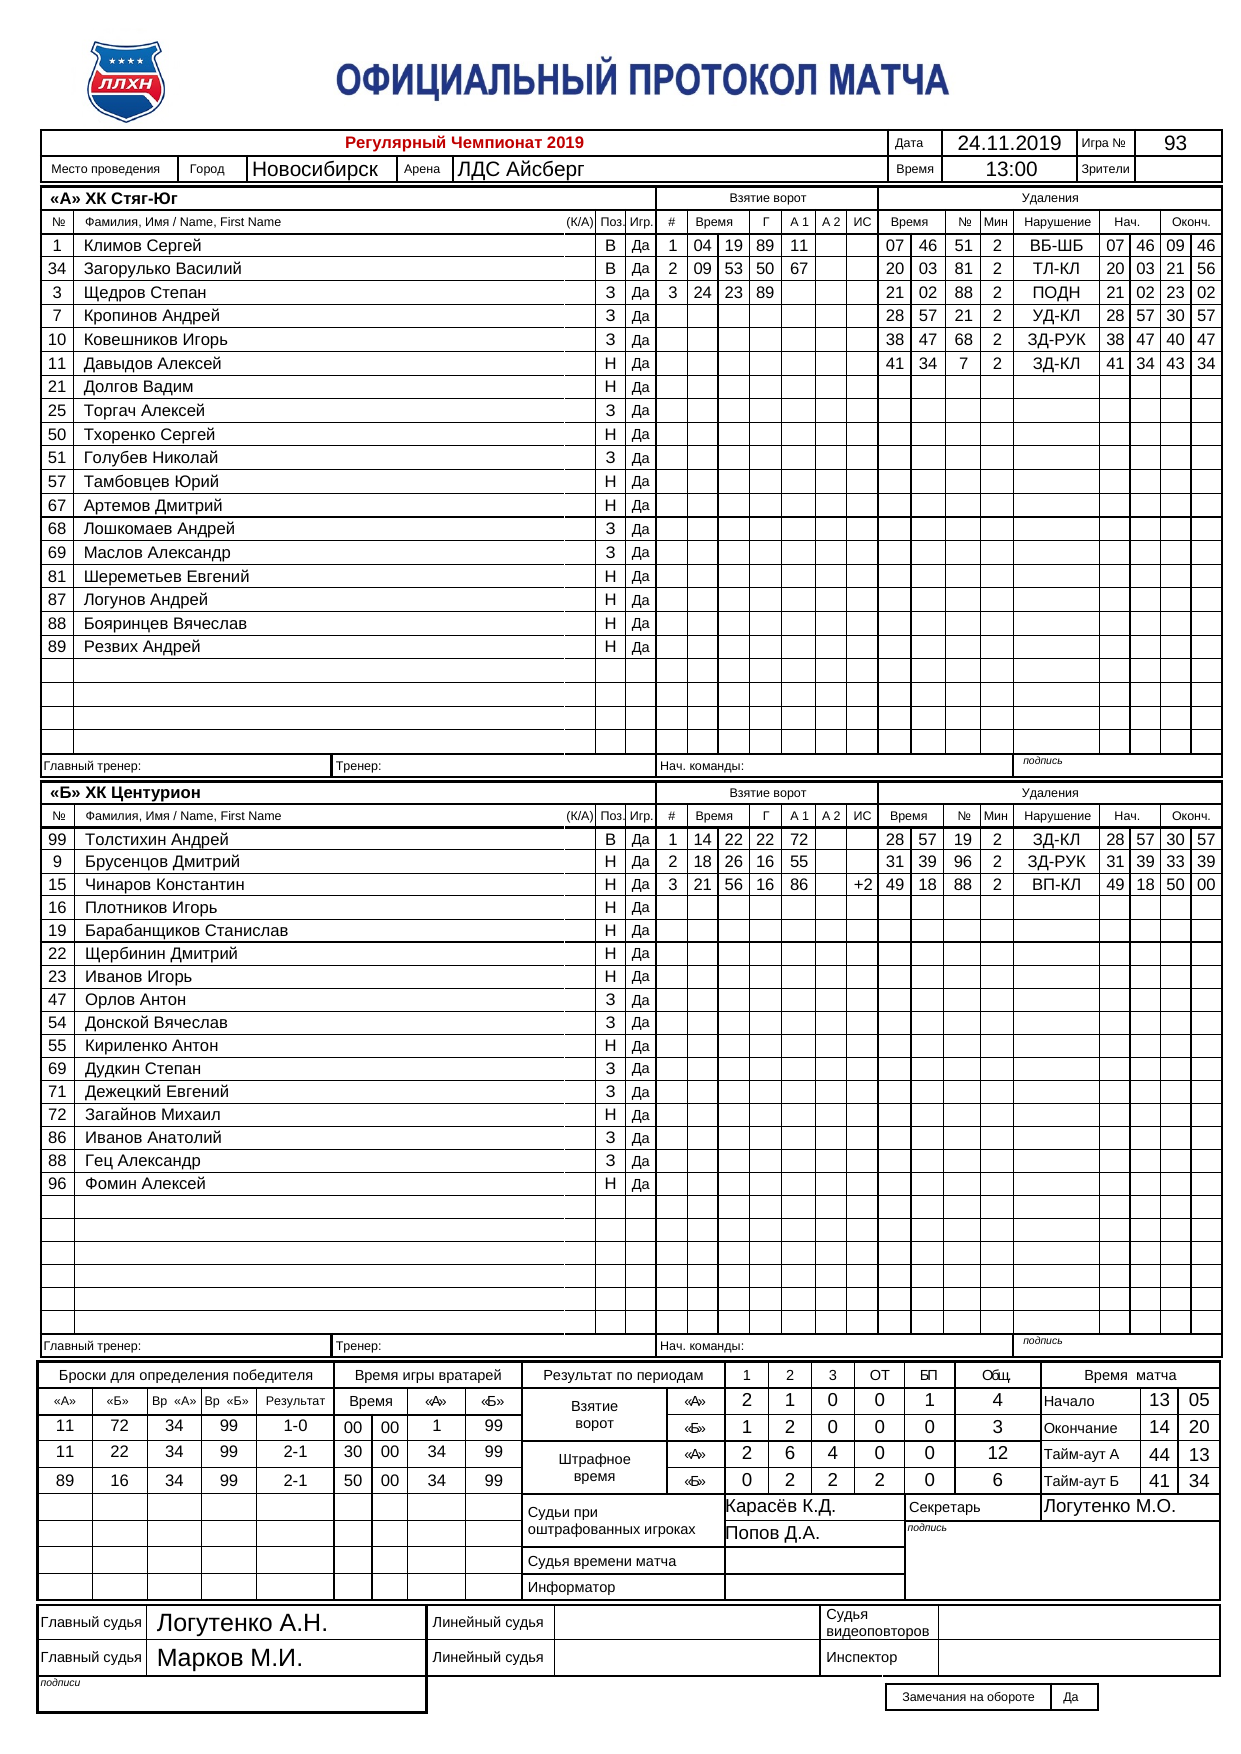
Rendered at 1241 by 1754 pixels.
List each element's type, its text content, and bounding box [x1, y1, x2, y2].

table_cell 28 [879, 829, 910, 849]
table_cell [847, 541, 877, 564]
table_cell [816, 470, 846, 493]
table_cell [1099, 1682, 1220, 1711]
table_cell [816, 612, 846, 634]
table_cell З [596, 518, 625, 540]
table_cell [981, 896, 1013, 918]
table_cell 38 [1100, 328, 1129, 351]
table_cell [750, 896, 781, 918]
table_cell [75, 1242, 564, 1264]
table_cell [1192, 1196, 1221, 1218]
table_cell [688, 1012, 717, 1033]
table_cell [657, 305, 687, 327]
table_cell [750, 1265, 781, 1287]
table_cell [847, 257, 877, 280]
table_cell [657, 1242, 687, 1264]
table_cell 69 [42, 1058, 74, 1079]
table_cell [782, 659, 815, 682]
table_cell [565, 636, 595, 658]
table_cell [719, 1265, 749, 1287]
table_cell [657, 1196, 687, 1218]
table_cell 14 [688, 829, 717, 849]
table_cell 2 [981, 850, 1013, 872]
table_cell Да [626, 1058, 655, 1079]
table_cell [688, 328, 717, 351]
table_cell [565, 896, 595, 918]
table_cell Н [596, 1104, 625, 1126]
table_cell [981, 1242, 1013, 1264]
table_cell [1100, 1219, 1129, 1241]
table_cell [657, 683, 687, 706]
table_cell [782, 1150, 815, 1172]
table_cell Да [626, 1035, 655, 1057]
table_cell [688, 659, 717, 682]
table_cell [946, 399, 980, 422]
table_cell [1161, 636, 1190, 658]
table_cell [565, 943, 595, 964]
table_cell [657, 518, 687, 540]
table_cell [657, 707, 687, 729]
table_cell [1161, 989, 1190, 1011]
table_cell [981, 446, 1013, 469]
table_cell [1161, 707, 1190, 729]
table_cell Брусенцов Дмитрий [75, 850, 564, 872]
table_cell [879, 612, 910, 634]
table_cell [657, 1311, 687, 1333]
table_cell [847, 328, 877, 351]
table_cell [596, 1311, 625, 1333]
table_cell [1161, 494, 1190, 516]
table_cell [1014, 966, 1099, 987]
table_cell [847, 281, 877, 303]
table_cell 50 [335, 1468, 371, 1493]
table_cell [719, 920, 749, 941]
table_cell [657, 1081, 687, 1103]
table_cell 18 [912, 874, 943, 895]
table_cell [657, 541, 687, 564]
table_cell [912, 1150, 943, 1172]
table_cell Н [596, 850, 625, 872]
table_cell Да [626, 399, 655, 422]
table_cell Да [626, 328, 655, 351]
table_cell [1100, 896, 1129, 918]
table_cell ВБ-ШБ [1014, 235, 1099, 256]
table_cell Да [626, 423, 655, 445]
table_cell [782, 494, 815, 516]
table_cell [408, 1494, 465, 1520]
table_cell [1100, 446, 1129, 469]
table_cell [657, 1058, 687, 1079]
table_header Удаления [879, 783, 1221, 803]
table_cell [946, 446, 980, 469]
table_cell Место проведения [42, 157, 177, 181]
table_cell В [596, 829, 625, 849]
table_cell [565, 612, 595, 634]
table_cell [1100, 1265, 1129, 1287]
table_cell Н [596, 423, 625, 445]
table_cell [1100, 541, 1129, 564]
table_cell [782, 612, 815, 634]
table_cell [719, 352, 749, 374]
table_cell [688, 707, 717, 729]
table_cell 20 [879, 257, 910, 280]
table_cell 19 [719, 235, 749, 256]
table_cell [1014, 1288, 1099, 1310]
table_cell [688, 494, 717, 516]
table_cell 55 [782, 850, 815, 872]
table_cell [847, 850, 877, 872]
table_cell 07 [1100, 235, 1129, 256]
table_cell [596, 1196, 625, 1218]
table_cell [202, 1547, 256, 1573]
table_cell 56 [1192, 257, 1221, 280]
table_cell [1131, 730, 1160, 753]
table_cell [981, 565, 1013, 587]
table_cell Да [626, 636, 655, 658]
table_cell [657, 565, 687, 587]
table_cell [335, 1574, 371, 1599]
table_cell Нарушение [1014, 805, 1099, 826]
table_cell Н [596, 612, 625, 634]
table_cell [1131, 518, 1160, 540]
table_cell 02 [912, 281, 945, 303]
table_cell З [596, 328, 625, 351]
table_cell Да [626, 1150, 655, 1172]
table_cell [1161, 399, 1190, 422]
table_cell [42, 1288, 74, 1310]
table_cell [1131, 943, 1160, 964]
table_cell [981, 1196, 1013, 1218]
table_cell [657, 1150, 687, 1172]
table_cell [565, 659, 595, 682]
table_cell [719, 1058, 749, 1079]
table_cell 72 [93, 1416, 147, 1440]
table_cell № [946, 211, 980, 233]
table_cell [39, 1521, 92, 1546]
table_cell [750, 730, 781, 753]
table_cell [1100, 1081, 1129, 1103]
table_cell 04 [688, 235, 717, 256]
table_cell [782, 399, 815, 422]
table_cell [1014, 1265, 1099, 1287]
table_cell [912, 1288, 943, 1310]
table_cell [565, 1081, 595, 1103]
table_cell Кропинов Андрей [74, 305, 564, 327]
table_cell [912, 494, 945, 516]
table_cell [719, 446, 749, 469]
table_cell [726, 1575, 904, 1599]
table_cell [1100, 636, 1129, 658]
table_cell 0 [905, 1468, 954, 1493]
table_cell [1131, 541, 1160, 564]
table_cell [719, 328, 749, 351]
table_cell [719, 943, 749, 964]
table_cell Климов Сергей [74, 235, 564, 256]
table_cell [1192, 896, 1221, 918]
table_cell [688, 1288, 717, 1310]
table_cell [944, 989, 980, 1011]
table_cell [428, 1677, 882, 1711]
table_header Взятие ворот [657, 783, 877, 803]
table_cell Да [626, 1104, 655, 1126]
table_cell [879, 1035, 910, 1057]
table_cell [1192, 1104, 1221, 1126]
table_cell 2 [981, 305, 1013, 327]
table_cell 21 [1100, 281, 1129, 303]
table_header Взятие ворот [657, 188, 877, 209]
table_cell ЗД-РУК [1014, 850, 1099, 872]
table_cell Толстихин Андрей [75, 829, 564, 849]
table_cell Да [626, 470, 655, 493]
table_cell [1100, 1196, 1129, 1218]
table_cell Поз. [596, 211, 625, 233]
table_cell Оконч. [1161, 211, 1221, 233]
table_cell [946, 683, 980, 706]
table_cell [1192, 518, 1221, 540]
table_cell [1161, 1265, 1190, 1287]
table_cell 28 [1100, 305, 1129, 327]
table_cell № [944, 805, 980, 826]
table_cell [657, 1219, 687, 1241]
table_cell 72 [42, 1104, 74, 1126]
table_cell Да [626, 850, 655, 872]
table_cell [879, 588, 910, 611]
table_cell 4 [812, 1442, 854, 1467]
table_cell [1161, 1173, 1190, 1195]
table_cell 89 [42, 636, 73, 658]
table_cell Н [596, 874, 625, 895]
table_cell [981, 1012, 1013, 1033]
table_cell [596, 1288, 625, 1310]
table_cell [148, 1494, 201, 1520]
table_cell [946, 707, 980, 729]
table_cell [750, 683, 781, 706]
table_cell 54 [42, 1012, 74, 1033]
table_cell [719, 541, 749, 564]
table_cell [883, 1677, 1220, 1681]
table_cell [1100, 1288, 1129, 1310]
table_cell [657, 352, 687, 374]
table_cell 39 [1131, 850, 1160, 872]
table_cell [1100, 1035, 1129, 1057]
table_cell (К/А) [565, 805, 595, 826]
table_cell 21 [946, 305, 980, 327]
table_cell 1 [42, 235, 73, 256]
table_cell [981, 588, 1013, 611]
table_cell [879, 470, 910, 493]
table_cell 1 [657, 829, 687, 849]
table_cell 1-0 [257, 1416, 333, 1440]
table_cell 19 [42, 920, 74, 941]
table_cell [1131, 1288, 1160, 1310]
table_cell [1161, 659, 1190, 682]
table_cell [1192, 588, 1221, 611]
table_cell [816, 281, 846, 303]
table_cell [946, 636, 980, 658]
table_cell 41 [1141, 1468, 1177, 1493]
table_cell [782, 423, 815, 445]
table_cell [912, 1104, 943, 1126]
table_cell [1014, 1035, 1099, 1057]
table_cell [688, 541, 717, 564]
table_cell Бояринцев Вячеслав [74, 612, 564, 634]
table_cell [847, 1150, 877, 1172]
table_cell [944, 1081, 980, 1103]
table_cell [1192, 966, 1221, 987]
table_cell [1192, 730, 1221, 753]
table_cell [879, 423, 910, 445]
table_cell Н [596, 1173, 625, 1195]
table_cell [750, 1311, 781, 1333]
table_cell [782, 446, 815, 469]
table_cell Время [688, 211, 749, 233]
table_cell [816, 829, 846, 849]
table_cell [93, 1521, 147, 1546]
table_cell А 1 [782, 211, 815, 233]
table_cell [912, 612, 945, 634]
table_cell [42, 707, 73, 729]
table_cell [555, 1606, 819, 1639]
table_cell [657, 730, 687, 753]
table_cell [1161, 1127, 1190, 1149]
table_cell [148, 1547, 201, 1573]
table_cell 4 [956, 1389, 1040, 1413]
table_cell [1131, 446, 1160, 469]
table_cell [981, 920, 1013, 941]
table_cell Главный тренер: [42, 1335, 330, 1356]
table_cell [816, 683, 846, 706]
table_cell [816, 966, 846, 987]
table_cell [688, 1242, 717, 1264]
table_cell [626, 1196, 655, 1218]
table_cell [782, 636, 815, 658]
table_cell [565, 446, 595, 469]
table_cell [688, 305, 717, 327]
table_cell 2 [769, 1415, 811, 1440]
table_cell [816, 1288, 846, 1310]
table_cell Шереметьев Евгений [74, 565, 564, 587]
table_cell ЗД-РУК [1014, 328, 1099, 351]
table_cell [981, 470, 1013, 493]
table_cell [657, 328, 687, 351]
table_cell [816, 446, 846, 469]
table_cell [719, 470, 749, 493]
table_cell [912, 966, 943, 987]
table_cell [944, 1150, 980, 1172]
table_cell Дежецкий Евгений [75, 1081, 564, 1103]
table_cell [782, 1173, 815, 1195]
table_cell 41 [879, 352, 910, 374]
table_cell [750, 1081, 781, 1103]
table_cell [782, 1081, 815, 1103]
table_cell [565, 1104, 595, 1126]
table_cell [816, 659, 846, 682]
table_cell [1192, 1012, 1221, 1033]
table_cell [816, 636, 846, 658]
table_cell [750, 328, 781, 351]
table_cell [719, 1311, 749, 1333]
table_cell 7 [42, 305, 73, 327]
table_cell [719, 1288, 749, 1310]
table_cell [408, 1574, 465, 1599]
table_cell № [42, 805, 74, 826]
table_cell [847, 470, 877, 493]
table_cell Н [596, 966, 625, 987]
table_cell Карасёв К.Д. [726, 1495, 904, 1520]
table_cell «Б» [93, 1389, 147, 1413]
table_cell «Б» [668, 1415, 724, 1440]
table_cell [750, 966, 781, 987]
table_cell [981, 1150, 1013, 1172]
table_cell [565, 423, 595, 445]
table_cell [1014, 943, 1099, 964]
table_cell Да [626, 588, 655, 611]
table_cell Иванов Игорь [75, 966, 564, 987]
table_cell Время [879, 211, 945, 233]
table_cell [816, 1127, 846, 1149]
table_cell [688, 565, 717, 587]
table_cell [1192, 1058, 1221, 1079]
table_cell [688, 1265, 717, 1287]
table_cell Нарушение [1014, 211, 1099, 233]
table_cell [1014, 1058, 1099, 1079]
table_cell 2 [981, 829, 1013, 849]
table_cell [847, 1219, 877, 1241]
table_cell [1014, 1104, 1099, 1126]
table_cell [1131, 989, 1160, 1011]
table_cell Фомин Алексей [75, 1173, 564, 1195]
table_cell [74, 683, 564, 706]
table_cell [816, 235, 846, 256]
table_cell [148, 1521, 201, 1546]
table_cell 43 [1161, 352, 1190, 374]
table_cell [879, 565, 910, 587]
table_cell [879, 1104, 910, 1126]
table_cell [1192, 376, 1221, 398]
table_cell [1192, 1035, 1221, 1057]
table_header 3 [812, 1363, 854, 1387]
table_cell 20 [1100, 257, 1129, 280]
table_cell 6 [769, 1442, 811, 1467]
table_cell Попов Д.А. [726, 1521, 904, 1546]
table_cell [782, 943, 815, 964]
table_cell Тамбовцев Юрий [74, 470, 564, 493]
table_cell [42, 1265, 74, 1287]
table_cell [1014, 1012, 1099, 1033]
table_cell [1131, 1196, 1160, 1218]
table_cell [912, 1081, 943, 1103]
table_cell [847, 730, 877, 753]
table_cell [42, 659, 73, 682]
table_cell 33 [1161, 850, 1190, 872]
table_cell 2-1 [257, 1441, 333, 1467]
table_cell [1014, 399, 1099, 422]
table_cell Главный судья [39, 1606, 146, 1639]
table_cell [946, 423, 980, 445]
table_cell [373, 1547, 407, 1573]
table_cell [912, 920, 943, 941]
table_cell 56 [719, 874, 749, 895]
table_cell [816, 730, 846, 753]
table_cell Орлов Антон [75, 989, 564, 1011]
table_cell 22 [93, 1441, 147, 1467]
table_cell [596, 1219, 625, 1241]
table_cell [750, 1012, 781, 1033]
table_cell Судьи при оштрафованных игроках [523, 1495, 724, 1546]
table_cell 53 [719, 257, 749, 280]
table_cell [74, 659, 564, 682]
table_cell [565, 1173, 595, 1195]
table_cell [750, 1150, 781, 1172]
table_cell Игр. [626, 805, 655, 826]
table_cell [1161, 896, 1190, 918]
table_cell [1161, 518, 1190, 540]
table_cell [981, 376, 1013, 398]
table_cell [912, 1035, 943, 1057]
table_cell [1192, 1265, 1221, 1287]
table_cell [879, 494, 910, 516]
table_cell 99 [466, 1441, 521, 1467]
table_cell 31 [879, 850, 910, 872]
table_cell [688, 1150, 717, 1172]
table_cell 2 [855, 1468, 904, 1493]
table_cell [657, 943, 687, 964]
table_cell 0 [855, 1415, 904, 1440]
table_cell 99 [202, 1416, 256, 1440]
table_cell З [596, 399, 625, 422]
table_cell 3 [42, 281, 73, 303]
table_cell 57 [1192, 829, 1221, 849]
table_cell [981, 707, 1013, 729]
table_cell Н [596, 920, 625, 941]
table_cell [1014, 1219, 1099, 1241]
table_cell [1131, 588, 1160, 611]
table_cell [657, 989, 687, 1011]
table_cell 99 [42, 829, 74, 849]
table_cell [981, 518, 1013, 540]
table_header Да [1052, 1685, 1097, 1709]
table_cell [782, 966, 815, 987]
table_cell [1100, 1012, 1129, 1033]
table_cell [719, 518, 749, 540]
table_cell Да [626, 235, 655, 256]
table_cell [1014, 612, 1099, 634]
table_cell [750, 446, 781, 469]
table_cell 34 [42, 257, 73, 280]
table_cell 1 [905, 1389, 954, 1413]
table_cell 30 [1161, 305, 1190, 327]
table_cell 00 [373, 1468, 407, 1493]
table_cell 57 [1131, 829, 1160, 849]
table_cell Дудкин Степан [75, 1058, 564, 1079]
table_cell [1192, 636, 1221, 658]
table_cell [750, 920, 781, 941]
table_cell «Б» [668, 1468, 724, 1493]
table_cell [1014, 1242, 1099, 1264]
table_cell [981, 659, 1013, 682]
table_cell [879, 659, 910, 682]
table_cell [1100, 1058, 1129, 1079]
table_cell [565, 257, 595, 280]
table_cell [1161, 683, 1190, 706]
table_cell [719, 1196, 749, 1218]
table_cell 9 [42, 850, 74, 872]
table_cell [719, 1012, 749, 1033]
table_cell [1131, 565, 1160, 587]
table_cell 46 [1192, 235, 1221, 256]
table_cell [946, 588, 980, 611]
table_cell [1014, 1081, 1099, 1103]
table_cell [719, 1081, 749, 1103]
table_cell [816, 896, 846, 918]
table_cell [847, 659, 877, 682]
table_cell [981, 943, 1013, 964]
table_cell 3 [657, 281, 687, 303]
table_cell [879, 920, 910, 941]
table_cell Плотников Игорь [75, 896, 564, 918]
table_cell [688, 943, 717, 964]
table_cell [1131, 683, 1160, 706]
table_cell [879, 943, 910, 964]
table_cell [1192, 423, 1221, 445]
table_cell [75, 1288, 564, 1310]
table_cell Секретарь [906, 1495, 1040, 1520]
table_cell [847, 1196, 877, 1218]
table_cell [816, 1173, 846, 1195]
table_cell 0 [855, 1389, 904, 1413]
table_cell [1100, 1311, 1129, 1333]
table_cell [1131, 1219, 1160, 1241]
table_header Игра № [1078, 131, 1134, 155]
table_cell [816, 1104, 846, 1126]
table_cell 0 [905, 1415, 954, 1440]
table_cell [1014, 588, 1099, 611]
table_cell [782, 1127, 815, 1149]
table_cell [688, 399, 717, 422]
table_cell [1161, 423, 1190, 445]
table_cell [816, 305, 846, 327]
table_cell [912, 376, 945, 398]
table_cell Да [626, 612, 655, 634]
table_cell 07 [879, 235, 910, 256]
table_cell З [596, 305, 625, 327]
table_cell [981, 989, 1013, 1011]
table_cell [688, 1127, 717, 1149]
table_cell Голубев Николай [74, 446, 564, 469]
table_cell 3 [657, 874, 687, 895]
table_cell 99 [466, 1416, 521, 1440]
table_cell 87 [42, 588, 73, 611]
table_cell 50 [42, 423, 73, 445]
table_cell Фамилия, Имя / Name, First Name [74, 211, 565, 233]
table_cell [981, 636, 1013, 658]
table_cell [1100, 565, 1129, 587]
table_cell [879, 541, 910, 564]
table_header Броски для определения победителя [39, 1363, 333, 1387]
table_cell [750, 943, 781, 964]
table_cell [816, 399, 846, 422]
table_cell [42, 1242, 74, 1264]
table_cell [912, 1196, 943, 1218]
table_cell [981, 423, 1013, 445]
table_cell [750, 1288, 781, 1310]
table_cell [981, 494, 1013, 516]
table_cell [1192, 1150, 1221, 1172]
table_cell [257, 1521, 333, 1546]
table_cell [981, 1127, 1013, 1149]
table_header Замечания на обороте [887, 1685, 1050, 1709]
table_cell [657, 399, 687, 422]
table_cell [719, 612, 749, 634]
table_cell [750, 1173, 781, 1195]
table_cell [750, 376, 781, 398]
table_cell «А» [668, 1442, 724, 1467]
table_cell [565, 565, 595, 587]
table_cell [750, 1035, 781, 1057]
table_cell 34 [148, 1468, 201, 1493]
table_cell [782, 376, 815, 398]
table_cell [981, 683, 1013, 706]
table_cell [93, 1574, 147, 1599]
table_cell [944, 1058, 980, 1079]
table_cell [1131, 707, 1160, 729]
table_cell 88 [42, 1150, 74, 1172]
table_cell [719, 376, 749, 398]
table_cell [816, 1081, 846, 1103]
table_cell [1161, 1012, 1190, 1033]
table_cell [657, 612, 687, 634]
table_cell [939, 1640, 1219, 1675]
table_cell «А» [408, 1389, 465, 1413]
table_cell [688, 612, 717, 634]
table_cell [946, 541, 980, 564]
table_cell [596, 707, 625, 729]
table_cell [75, 1265, 564, 1287]
table_cell [879, 989, 910, 1011]
table_cell [750, 399, 781, 422]
table_cell [912, 470, 945, 493]
table_cell Давыдов Алексей [74, 352, 564, 374]
table_header Результат по периодам [523, 1363, 724, 1387]
table_cell [816, 1265, 846, 1287]
table_cell [879, 636, 910, 658]
table_cell [1161, 1150, 1190, 1172]
table_cell [565, 494, 595, 516]
table_cell Да [626, 1173, 655, 1195]
table_cell [565, 989, 595, 1011]
table_cell 13 [1141, 1389, 1177, 1413]
table_cell [565, 305, 595, 327]
table_cell [879, 1242, 910, 1264]
table_cell 00 [1192, 874, 1221, 895]
table_cell Да [626, 352, 655, 374]
table_cell Резвих Андрей [74, 636, 564, 658]
table_cell [750, 565, 781, 587]
table_cell [1161, 1242, 1190, 1264]
table_cell Тхоренко Сергей [74, 423, 564, 445]
table_cell 2-1 [257, 1468, 333, 1493]
table_cell [816, 850, 846, 872]
table_cell 47 [42, 989, 74, 1011]
table_cell [657, 659, 687, 682]
table_cell № [42, 211, 73, 233]
table_cell 1 [726, 1415, 768, 1440]
table_cell 2 [981, 257, 1013, 280]
table_cell 25 [42, 399, 73, 422]
table_cell [782, 1311, 815, 1333]
table_cell [657, 446, 687, 469]
table_cell [1192, 541, 1221, 564]
table_cell [981, 1081, 1013, 1103]
table_cell [688, 352, 717, 374]
table_cell [565, 399, 595, 422]
table_cell [847, 1104, 877, 1126]
table_cell Кириленко Антон [75, 1035, 564, 1057]
table_header «Б» ХК Центурион [42, 783, 655, 803]
table_cell [1161, 730, 1190, 753]
table_cell [1014, 541, 1099, 564]
table_cell [1131, 1104, 1160, 1126]
table_cell [816, 1058, 846, 1079]
table_cell [1131, 1311, 1160, 1333]
table_cell [42, 1311, 74, 1333]
table_cell [719, 730, 749, 753]
table_cell [657, 1265, 687, 1287]
table_cell 22 [719, 829, 749, 849]
table_header ОТ [855, 1363, 904, 1387]
table_cell [1192, 989, 1221, 1011]
table_cell Да [626, 446, 655, 469]
table_cell [1014, 707, 1099, 729]
table_cell [257, 1494, 333, 1520]
table_cell 81 [42, 565, 73, 587]
table_cell [719, 399, 749, 422]
table_cell [1131, 1058, 1160, 1079]
table_cell [1161, 565, 1190, 587]
table_cell 38 [879, 328, 910, 351]
table_cell [1100, 376, 1129, 398]
table_cell 00 [373, 1416, 407, 1440]
table_cell [847, 376, 877, 398]
table_cell З [596, 446, 625, 469]
table_cell Да [626, 1081, 655, 1103]
table_cell 49 [879, 874, 910, 895]
table_cell 23 [42, 966, 74, 987]
table_cell Да [626, 518, 655, 540]
table_cell [1192, 1219, 1221, 1241]
table_cell [1014, 683, 1099, 706]
table_cell Да [626, 896, 655, 918]
table_cell [1131, 470, 1160, 493]
table_cell «А» [668, 1389, 724, 1413]
table_cell [202, 1574, 256, 1599]
table_cell [782, 1035, 815, 1057]
table_cell [750, 305, 781, 327]
table_cell [657, 423, 687, 445]
table_cell [688, 1081, 717, 1103]
table_cell Поз. [596, 805, 625, 826]
table_cell [719, 588, 749, 611]
table_cell [847, 1012, 877, 1033]
table_cell 30 [335, 1441, 371, 1467]
table_header Удаления [879, 188, 1221, 209]
table_cell [719, 659, 749, 682]
table_cell [565, 1012, 595, 1033]
table_cell «А» [39, 1389, 92, 1413]
table_cell Загорулько Василий [74, 257, 564, 280]
table_cell [847, 1035, 877, 1057]
table_header БП [905, 1363, 954, 1387]
table_cell [1161, 1219, 1190, 1241]
table_cell [1014, 376, 1099, 398]
table_cell 2 [981, 352, 1013, 374]
table_cell 2 [769, 1468, 811, 1493]
table_cell 1 [408, 1416, 465, 1440]
table_cell 88 [42, 612, 73, 634]
table_cell 6 [956, 1468, 1040, 1493]
table_cell [373, 1521, 407, 1546]
table_cell [626, 683, 655, 706]
table_cell [39, 1547, 92, 1573]
table_cell [912, 1127, 943, 1149]
table_cell 18 [1131, 874, 1160, 895]
table_cell [946, 730, 980, 753]
table_cell [565, 541, 595, 564]
table_cell [1100, 518, 1129, 540]
table_cell [816, 588, 846, 611]
table_cell 00 [335, 1416, 371, 1440]
table_cell З [596, 989, 625, 1011]
table_cell [688, 470, 717, 493]
table_cell [657, 470, 687, 493]
table_cell 89 [39, 1468, 92, 1493]
table_cell [944, 1127, 980, 1149]
table_cell [373, 1574, 407, 1599]
table_cell [782, 352, 815, 374]
table_cell 39 [1192, 850, 1221, 872]
table_cell [847, 235, 877, 256]
table_cell [912, 636, 945, 658]
table_cell [657, 588, 687, 611]
table_cell [847, 588, 877, 611]
table_cell Окончание [1042, 1415, 1140, 1440]
table_cell Да [626, 494, 655, 516]
table_cell Нач. команды: [657, 755, 1012, 776]
table_cell 28 [1100, 829, 1129, 849]
table_cell З [596, 1012, 625, 1033]
table_cell [719, 1219, 749, 1241]
table_cell [565, 707, 595, 729]
table_cell [1131, 494, 1160, 516]
table_cell [596, 659, 625, 682]
table_cell 00 [373, 1441, 407, 1467]
table_cell Время [889, 157, 941, 181]
table_cell 50 [750, 257, 781, 280]
table_cell Город [179, 157, 246, 181]
table_cell Н [596, 352, 625, 374]
table_cell [565, 1242, 595, 1264]
table_cell [1192, 565, 1221, 587]
table_cell [782, 1242, 815, 1264]
table_cell [816, 1150, 846, 1172]
table_cell подпись [1014, 1335, 1221, 1356]
table_cell Н [596, 376, 625, 398]
table_cell 88 [944, 874, 980, 895]
table_cell [944, 1242, 980, 1264]
table_cell [1131, 1012, 1160, 1033]
table_cell [847, 989, 877, 1011]
table_cell Арена [398, 157, 452, 181]
table_cell [1014, 1311, 1099, 1333]
table_cell [1131, 376, 1160, 398]
table_cell [75, 1196, 564, 1218]
table_cell З [596, 1058, 625, 1079]
table_cell 2 [981, 235, 1013, 256]
table_cell [1192, 612, 1221, 634]
table_cell [565, 1035, 595, 1057]
table_cell [719, 1104, 749, 1126]
table_cell [75, 1219, 564, 1241]
table_cell [782, 518, 815, 540]
table_cell [688, 1173, 717, 1195]
table_header 24.11.2019 [943, 131, 1076, 155]
table_cell 99 [466, 1468, 521, 1493]
table_cell [879, 1058, 910, 1079]
table_cell 68 [946, 328, 980, 351]
table_cell [202, 1521, 256, 1546]
table_cell Загайнов Михаил [75, 1104, 564, 1126]
table_cell Марков М.И. [147, 1640, 425, 1675]
table_cell [1100, 943, 1129, 964]
table_cell Взятие ворот [523, 1389, 666, 1440]
table_cell [688, 1196, 717, 1218]
table_cell [1192, 1173, 1221, 1195]
table_cell Да [626, 874, 655, 895]
table_cell Мин [981, 805, 1013, 826]
table_cell [565, 730, 595, 753]
table_cell [626, 1311, 655, 1333]
table_cell [42, 683, 73, 706]
table_cell [847, 1127, 877, 1149]
table_cell [879, 399, 910, 422]
table_cell 34 [408, 1468, 465, 1493]
table_cell [1131, 920, 1160, 941]
table_cell [39, 1494, 92, 1520]
table_cell [1192, 920, 1221, 941]
table_cell [816, 1219, 846, 1241]
table_cell [688, 730, 717, 753]
table_cell Главный тренер: [42, 755, 330, 776]
table_cell [657, 896, 687, 918]
table_cell [1192, 683, 1221, 706]
table_cell [335, 1521, 371, 1546]
table_cell З [596, 1081, 625, 1103]
table_cell [657, 966, 687, 987]
table_cell [816, 943, 846, 964]
table_cell 71 [42, 1081, 74, 1103]
table_cell [719, 683, 749, 706]
table_cell 57 [1131, 305, 1160, 327]
table_cell 26 [719, 850, 749, 872]
table_cell [1131, 1150, 1160, 1172]
table_cell [912, 896, 943, 918]
table_cell Мин [981, 211, 1013, 233]
table_cell [688, 636, 717, 658]
table_cell 10 [42, 328, 73, 351]
table_cell [946, 518, 980, 540]
table_cell [565, 829, 595, 849]
table_cell [1192, 943, 1221, 964]
table_cell [657, 1173, 687, 1195]
table_cell [912, 423, 945, 445]
table_cell [847, 446, 877, 469]
table_cell [1161, 612, 1190, 634]
table_cell [688, 446, 717, 469]
table_cell [847, 829, 877, 849]
table_cell [750, 989, 781, 1011]
table_cell [1192, 1081, 1221, 1103]
table_cell [565, 518, 595, 540]
table_cell [847, 352, 877, 374]
table_cell А 1 [782, 805, 815, 826]
table_cell [750, 612, 781, 634]
table_cell [847, 1242, 877, 1264]
table_cell [946, 494, 980, 516]
table_cell Да [626, 1127, 655, 1149]
table_cell А 2 [816, 805, 846, 826]
table_cell [596, 1265, 625, 1287]
table_cell 21 [879, 281, 910, 303]
table_cell 16 [750, 874, 781, 895]
table_cell [750, 636, 781, 658]
table_cell [1100, 399, 1129, 422]
table_cell Н [596, 565, 625, 587]
table_cell Да [626, 257, 655, 280]
table_cell Линейный судья [428, 1640, 554, 1675]
table_cell 24 [688, 281, 717, 303]
table_cell Щедров Степан [74, 281, 564, 303]
table_cell [565, 352, 595, 374]
table_cell Да [626, 376, 655, 398]
table_cell 11 [782, 235, 815, 256]
table_cell [565, 1127, 595, 1149]
table_cell [912, 943, 943, 964]
table_cell Щербинин Дмитрий [75, 943, 564, 964]
table_cell 34 [148, 1416, 201, 1440]
table_cell [912, 1265, 943, 1287]
table_cell [1192, 659, 1221, 682]
table_cell Н [596, 896, 625, 918]
table_cell 0 [905, 1442, 954, 1467]
table_cell [688, 920, 717, 941]
table_cell [657, 494, 687, 516]
table_cell 1 [657, 235, 687, 256]
table_cell [847, 518, 877, 540]
table_cell Донской Вячеслав [75, 1012, 564, 1033]
table_cell [688, 518, 717, 540]
table_cell 57 [1192, 305, 1221, 327]
table_cell [981, 1311, 1013, 1333]
table_cell ЗД-КЛ [1014, 352, 1099, 374]
table_cell [847, 966, 877, 987]
table_cell [688, 1035, 717, 1057]
table_cell 44 [1141, 1441, 1177, 1467]
table_cell Логутенко А.Н. [147, 1606, 425, 1639]
table_cell [1131, 966, 1160, 987]
table_cell Нач. команды: [657, 1335, 1012, 1356]
table_cell Долгов Вадим [74, 376, 564, 398]
table_cell [912, 565, 945, 587]
table_cell [879, 707, 910, 729]
table_cell [93, 1494, 147, 1520]
table_cell [1131, 1173, 1160, 1195]
table_cell 22 [42, 943, 74, 964]
table_cell [944, 1311, 980, 1333]
table_cell Н [596, 494, 625, 516]
table_cell [1100, 1173, 1129, 1195]
table_cell [847, 1288, 877, 1310]
table_cell 55 [42, 1035, 74, 1057]
table_cell [565, 376, 595, 398]
table_cell [719, 896, 749, 918]
table_cell # [657, 805, 687, 826]
table_cell [1014, 730, 1099, 753]
table_cell Зрители [1078, 157, 1134, 181]
table_cell [688, 376, 717, 398]
table_cell Вр «А» [148, 1389, 201, 1413]
table_cell [565, 966, 595, 987]
table_cell [565, 588, 595, 611]
table_cell [1192, 707, 1221, 729]
table_cell 18 [688, 850, 717, 872]
table_cell [1131, 612, 1160, 634]
table_cell Оконч. [1161, 805, 1221, 826]
table_cell [1131, 1081, 1160, 1103]
table_cell [1100, 1104, 1129, 1126]
table_cell [782, 1012, 815, 1033]
table_header «А» ХК Стяг-Юг [42, 188, 655, 209]
table_cell [688, 588, 717, 611]
table_cell [879, 1173, 910, 1195]
table_cell 23 [719, 281, 749, 303]
table_cell 89 [750, 281, 781, 303]
table_cell З [596, 281, 625, 303]
table_cell Маслов Александр [74, 541, 564, 564]
table_cell [1014, 659, 1099, 682]
table_cell 57 [42, 470, 73, 493]
table_cell [39, 1574, 92, 1599]
table_header Время матча [1042, 1363, 1219, 1387]
table_cell [944, 1219, 980, 1241]
table_cell [912, 1058, 943, 1079]
table_cell [688, 1219, 717, 1241]
table_cell подписи [39, 1677, 425, 1711]
table_cell [657, 920, 687, 941]
table_cell [750, 494, 781, 516]
table_cell [626, 659, 655, 682]
table_cell [944, 920, 980, 941]
table_cell [750, 1127, 781, 1149]
table_cell [912, 1219, 943, 1241]
table_cell [1131, 659, 1160, 682]
table_cell Лошкомаев Андрей [74, 518, 564, 540]
table_cell [750, 470, 781, 493]
table_header Общ. [956, 1363, 1040, 1387]
table_cell [912, 707, 945, 729]
table_cell Чинаров Константин [75, 874, 564, 895]
table_cell [981, 1288, 1013, 1310]
table_cell 16 [42, 896, 74, 918]
table_cell 34 [148, 1441, 201, 1467]
table_cell [1131, 1035, 1160, 1057]
table_cell 05 [1179, 1389, 1219, 1413]
picture [5, 28, 1179, 129]
table_cell [981, 966, 1013, 987]
table_cell [688, 1058, 717, 1079]
table_cell [1100, 494, 1129, 516]
table_cell Информатор [523, 1575, 724, 1599]
table_cell [1100, 612, 1129, 634]
table_cell 39 [912, 850, 943, 872]
table_cell [42, 1219, 74, 1241]
table_cell [782, 565, 815, 587]
table_cell [1014, 470, 1099, 493]
table_cell Да [626, 565, 655, 587]
table_cell [782, 281, 815, 303]
table_cell [912, 989, 943, 1011]
table_cell [879, 1219, 910, 1241]
table_cell [816, 989, 846, 1011]
table_cell 11 [39, 1441, 92, 1467]
table_cell [750, 1219, 781, 1241]
table_cell [750, 518, 781, 540]
table_cell В [596, 257, 625, 280]
table_cell [816, 1012, 846, 1033]
table_cell [750, 1104, 781, 1126]
table_cell [879, 1265, 910, 1287]
table_cell [565, 1265, 595, 1287]
table_cell [847, 707, 877, 729]
table_cell [719, 1127, 749, 1149]
table_cell 51 [42, 446, 73, 469]
table_cell [816, 1242, 846, 1264]
table_cell [912, 1012, 943, 1033]
table_cell [879, 1012, 910, 1033]
table_cell Г [750, 805, 781, 826]
table_cell [596, 1242, 625, 1264]
table_cell [782, 707, 815, 729]
table_cell [565, 470, 595, 493]
table_cell (К/А) [565, 211, 595, 233]
table_cell Да [626, 966, 655, 987]
table_cell [847, 636, 877, 658]
table_cell 57 [912, 829, 943, 849]
table_cell [719, 1150, 749, 1172]
table_cell 0 [726, 1468, 768, 1493]
table_cell [879, 730, 910, 753]
table_cell Н [596, 588, 625, 611]
table_cell [565, 850, 595, 872]
table_cell [847, 896, 877, 918]
table_cell 51 [946, 235, 980, 256]
table_cell 68 [42, 518, 73, 540]
table_cell [1161, 470, 1190, 493]
table_cell [1100, 730, 1129, 753]
table_cell [335, 1494, 371, 1520]
table_cell Новосибирск [248, 157, 396, 181]
table_cell З [596, 1150, 625, 1172]
table_cell [626, 1219, 655, 1241]
table_cell [1136, 157, 1221, 181]
table_cell [981, 541, 1013, 564]
table_cell [719, 966, 749, 987]
table_cell Время [688, 805, 749, 826]
table_cell 2 [981, 281, 1013, 303]
table_cell [1014, 1196, 1099, 1218]
table_cell [782, 989, 815, 1011]
table_cell [847, 399, 877, 422]
table_cell 2 [981, 874, 1013, 895]
table_cell [912, 541, 945, 564]
table_cell [1131, 1127, 1160, 1149]
table_cell [879, 1127, 910, 1149]
table_cell [657, 1104, 687, 1126]
table_cell [847, 1311, 877, 1333]
table_cell [565, 1058, 595, 1079]
table_cell [408, 1521, 465, 1546]
table_cell Тренер: [333, 755, 655, 776]
table_cell [565, 1196, 595, 1218]
table_cell Инспектор [821, 1640, 938, 1675]
table_cell [816, 518, 846, 540]
table_cell [565, 1150, 595, 1172]
table_cell [879, 966, 910, 987]
table_cell [946, 565, 980, 587]
table_cell [816, 707, 846, 729]
table_cell Да [626, 541, 655, 564]
table_cell [1014, 494, 1099, 516]
table_cell 34 [1131, 352, 1160, 374]
table_cell [202, 1494, 256, 1520]
table_cell Да [626, 305, 655, 327]
table_cell [816, 565, 846, 587]
table_cell [816, 1035, 846, 1057]
table_cell [1014, 565, 1099, 587]
table_cell [719, 707, 749, 729]
table_cell [42, 730, 73, 753]
table_header Время игры вратарей [335, 1363, 521, 1387]
table_cell [148, 1574, 201, 1599]
table_cell З [596, 1127, 625, 1149]
table_cell 47 [1131, 328, 1160, 351]
table_cell 88 [946, 281, 980, 303]
table_cell [847, 920, 877, 941]
table_cell [981, 399, 1013, 422]
table_cell 89 [750, 235, 781, 256]
table_cell [1161, 966, 1190, 987]
table_cell 0 [855, 1442, 904, 1467]
table_cell 46 [912, 235, 945, 256]
table_cell [847, 1173, 877, 1195]
table_cell Судья времени матча [523, 1548, 724, 1573]
table_cell В [596, 235, 625, 256]
table_cell 81 [946, 257, 980, 280]
table_cell Результат [257, 1389, 333, 1413]
table_cell [847, 1265, 877, 1287]
table_cell Игр. [626, 211, 655, 233]
table_cell [912, 518, 945, 540]
table_cell [719, 989, 749, 1011]
table_cell [944, 1288, 980, 1310]
table_cell [626, 730, 655, 753]
table_cell [1100, 423, 1129, 445]
table_cell Логунов Андрей [74, 588, 564, 611]
table_cell [466, 1494, 521, 1520]
table_cell 02 [1192, 281, 1221, 303]
table_cell [688, 989, 717, 1011]
table_cell [879, 1150, 910, 1172]
table_cell [565, 1288, 595, 1310]
table_cell [946, 612, 980, 634]
table_cell [944, 1173, 980, 1195]
table_cell [688, 423, 717, 445]
table_cell [1100, 588, 1129, 611]
table_cell Барабанщиков Станислав [75, 920, 564, 941]
table_cell [42, 1196, 74, 1218]
table_cell [944, 896, 980, 918]
table_cell [93, 1547, 147, 1573]
table_cell [782, 541, 815, 564]
table_cell ВП-КЛ [1014, 874, 1099, 895]
table_cell 12 [956, 1442, 1040, 1467]
table_cell «Б » [466, 1389, 521, 1413]
table_cell [1131, 1265, 1160, 1287]
table_cell 69 [42, 541, 73, 564]
table_cell [1100, 989, 1129, 1011]
table_cell 13 [1179, 1441, 1219, 1467]
table_cell [816, 328, 846, 351]
table_cell [981, 1058, 1013, 1079]
table_cell [816, 1196, 846, 1218]
table_cell 03 [912, 257, 945, 280]
table_header 1 [726, 1363, 768, 1387]
table_cell 1 [769, 1389, 811, 1413]
table_cell Тайм-аут Б [1042, 1468, 1140, 1493]
table_cell Ковешников Игорь [74, 328, 564, 351]
table_cell [944, 1196, 980, 1218]
table_cell [1131, 399, 1160, 422]
table_cell [1161, 943, 1190, 964]
table_cell А 2 [816, 211, 846, 233]
table_cell 67 [42, 494, 73, 516]
table_cell [816, 423, 846, 445]
table_cell [944, 1035, 980, 1057]
table_cell 7 [946, 352, 980, 374]
table_cell [782, 470, 815, 493]
table_cell [981, 612, 1013, 634]
table_cell 09 [688, 257, 717, 280]
table_cell [879, 896, 910, 918]
table_cell [782, 1196, 815, 1218]
table_cell [1161, 446, 1190, 469]
table_cell [939, 1606, 1219, 1639]
table_cell [688, 896, 717, 918]
table_cell Главный судья [39, 1640, 146, 1675]
table_cell 86 [782, 874, 815, 895]
table_cell Н [596, 943, 625, 964]
table_cell [1161, 920, 1190, 941]
table_cell 02 [1131, 281, 1160, 303]
table_cell [944, 943, 980, 964]
table_cell [1100, 1127, 1129, 1149]
table_cell [1100, 966, 1129, 987]
table_cell Штрафное время [523, 1442, 666, 1493]
table_cell [782, 730, 815, 753]
table_cell 96 [944, 850, 980, 872]
table_cell [782, 1104, 815, 1126]
table_cell 22 [750, 829, 781, 849]
table_cell 19 [944, 829, 980, 849]
table_cell [912, 399, 945, 422]
table_cell [1014, 1173, 1099, 1195]
table_cell Да [626, 281, 655, 303]
table_cell 13:00 [943, 157, 1076, 181]
table_cell [1014, 1150, 1099, 1172]
table_cell [657, 1012, 687, 1033]
table_cell Нач. [1100, 211, 1160, 233]
table_cell Фамилия, Имя / Name, First Name [75, 805, 565, 826]
table_cell [847, 1058, 877, 1079]
table_cell [74, 707, 564, 729]
table_cell 67 [782, 257, 815, 280]
table_cell ЛДС Айсберг [454, 157, 887, 181]
table_cell 2 [657, 257, 687, 280]
table_cell [1100, 920, 1129, 941]
table_cell [1014, 896, 1099, 918]
table_cell [782, 920, 815, 941]
table_cell [782, 1058, 815, 1079]
table_cell 20 [1179, 1415, 1219, 1440]
table_cell [688, 1311, 717, 1333]
table_cell 34 [912, 352, 945, 374]
table_cell [750, 541, 781, 564]
table_cell [816, 541, 846, 564]
table_cell [912, 1311, 943, 1333]
table_cell 34 [1192, 352, 1221, 374]
table_cell [847, 305, 877, 327]
table_cell [1192, 446, 1221, 469]
table_cell Г [750, 211, 781, 233]
table_cell [981, 1035, 1013, 1057]
table_cell [1131, 1242, 1160, 1264]
table_cell 16 [750, 850, 781, 872]
table_cell ПОДН [1014, 281, 1099, 303]
table_cell [719, 1242, 749, 1264]
table_cell [750, 423, 781, 445]
table_cell [719, 1035, 749, 1057]
table_cell [847, 423, 877, 445]
table_cell 09 [1161, 235, 1190, 256]
table_cell [596, 730, 625, 753]
table_cell Линейный судья [428, 1606, 554, 1639]
table_cell [626, 1242, 655, 1264]
table_cell [750, 352, 781, 374]
table_cell [944, 1265, 980, 1287]
table_cell 0 [812, 1415, 854, 1440]
table_cell Начало [1042, 1389, 1140, 1413]
table_cell [1014, 518, 1099, 540]
table_cell Да [626, 829, 655, 849]
table_cell [847, 943, 877, 964]
table_cell [1161, 1196, 1190, 1218]
table_cell [1161, 541, 1190, 564]
table_cell [944, 1104, 980, 1126]
table_cell [981, 1104, 1013, 1126]
table_cell [565, 874, 595, 895]
table_cell 0 [812, 1389, 854, 1413]
table_cell [74, 730, 564, 753]
table_cell 03 [1131, 257, 1160, 280]
table_cell [912, 683, 945, 706]
table_cell [466, 1521, 521, 1546]
table_cell [782, 896, 815, 918]
table_cell [1014, 636, 1099, 658]
table_cell [750, 1242, 781, 1264]
table_cell 47 [912, 328, 945, 351]
table_cell Судья видеоповторов [821, 1606, 938, 1639]
table_cell 2 [981, 328, 1013, 351]
table_cell [912, 446, 945, 469]
table_cell 46 [1131, 235, 1160, 256]
table_cell [816, 352, 846, 374]
table_cell [1014, 989, 1099, 1011]
table_cell [750, 588, 781, 611]
table_cell 34 [408, 1441, 465, 1467]
table_cell [879, 376, 910, 398]
table_cell 41 [1100, 352, 1129, 374]
table_cell Да [626, 943, 655, 964]
table_cell [782, 1219, 815, 1241]
table_cell 21 [1161, 257, 1190, 280]
table_cell 47 [1192, 328, 1221, 351]
table_cell [626, 1265, 655, 1287]
table_cell 21 [688, 874, 717, 895]
table_header 2 [769, 1363, 811, 1387]
table_cell [719, 423, 749, 445]
table_cell 2 [726, 1389, 768, 1413]
table_cell [565, 281, 595, 303]
table_cell [847, 1081, 877, 1103]
table_cell [688, 1104, 717, 1126]
table_cell [565, 235, 595, 256]
table_cell [912, 730, 945, 753]
table_cell [657, 376, 687, 398]
table_cell +2 [847, 874, 877, 895]
table_cell ИС [847, 805, 877, 826]
table_cell [1192, 1288, 1221, 1310]
table_cell 23 [1161, 281, 1190, 303]
table_cell 11 [39, 1416, 92, 1440]
table_cell [847, 494, 877, 516]
table_cell [944, 966, 980, 987]
table_cell [944, 1012, 980, 1033]
table_cell [565, 683, 595, 706]
table_cell Торгач Алексей [74, 399, 564, 422]
table_cell [782, 1265, 815, 1287]
table_header Регулярный Чемпионат 2019 [42, 131, 887, 155]
table_cell [688, 966, 717, 987]
table_cell [657, 1035, 687, 1057]
table_cell З [596, 541, 625, 564]
table_cell Тренер: [333, 1335, 655, 1356]
table_cell [816, 1311, 846, 1333]
table_cell [981, 1265, 1013, 1287]
table_cell [912, 659, 945, 682]
table_cell 3 [956, 1415, 1040, 1440]
table_cell 50 [1161, 874, 1190, 895]
table_cell Иванов Анатолий [75, 1127, 564, 1149]
table_cell [912, 1173, 943, 1195]
table_cell Гец Александр [75, 1150, 564, 1172]
table_cell [912, 1242, 943, 1264]
table_cell [879, 683, 910, 706]
table_cell [1192, 1127, 1221, 1149]
table_cell [782, 1288, 815, 1310]
table_cell [879, 446, 910, 469]
table_cell [816, 874, 846, 895]
table_cell 99 [202, 1468, 256, 1493]
table_cell Артемов Дмитрий [74, 494, 564, 516]
table_cell Н [596, 1035, 625, 1057]
table_cell [879, 1081, 910, 1103]
table_cell [981, 730, 1013, 753]
table_cell [782, 328, 815, 351]
table_cell [782, 588, 815, 611]
table_cell [946, 376, 980, 398]
table_cell [1014, 446, 1099, 469]
table_cell [879, 1288, 910, 1310]
table_cell 40 [1161, 328, 1190, 351]
table_cell Да [626, 989, 655, 1011]
table_cell [1014, 1127, 1099, 1149]
table_cell [1100, 707, 1129, 729]
table_cell Время [335, 1389, 407, 1413]
table_cell [688, 683, 717, 706]
table_cell [981, 1219, 1013, 1241]
table_cell [565, 328, 595, 351]
table_cell [1192, 399, 1221, 422]
table_cell [981, 1173, 1013, 1195]
table_cell [1161, 376, 1190, 398]
table_cell 30 [1161, 829, 1190, 849]
table_cell [1100, 470, 1129, 493]
table_cell [257, 1547, 333, 1573]
table_cell [750, 659, 781, 682]
table_cell [657, 1127, 687, 1149]
table_cell [879, 518, 910, 540]
table_cell [750, 707, 781, 729]
table_cell [847, 683, 877, 706]
table_cell [816, 376, 846, 398]
table_cell подпись [906, 1522, 1219, 1599]
table_cell 21 [42, 376, 73, 398]
table_cell [657, 636, 687, 658]
table_cell Н [596, 470, 625, 493]
table_cell [1100, 1150, 1129, 1172]
table_cell [1192, 494, 1221, 516]
table_cell [719, 565, 749, 587]
table_cell [1161, 588, 1190, 611]
table_cell [946, 659, 980, 682]
table_cell [1131, 423, 1160, 445]
table_cell [879, 1311, 910, 1333]
table_cell [626, 1288, 655, 1310]
table_cell [1014, 920, 1099, 941]
table_cell [1161, 1311, 1190, 1333]
table_cell ЗД-КЛ [1014, 829, 1099, 849]
table_cell [565, 1219, 595, 1241]
table_cell 72 [782, 829, 815, 849]
table_cell [1100, 659, 1129, 682]
table_cell [816, 494, 846, 516]
table_cell [75, 1311, 564, 1333]
table_cell [466, 1574, 521, 1599]
table_cell [750, 1058, 781, 1079]
table_cell [816, 257, 846, 280]
table_cell [1192, 470, 1221, 493]
table_cell [782, 305, 815, 327]
table_cell ТЛ-КЛ [1014, 257, 1099, 280]
table_cell Вр «Б» [202, 1389, 256, 1413]
table_cell 14 [1141, 1415, 1177, 1440]
table_cell # [657, 211, 687, 233]
table_cell УД-КЛ [1014, 305, 1099, 327]
table_cell 2 [812, 1468, 854, 1493]
table_cell [1161, 1288, 1190, 1310]
table_cell ИС [847, 211, 877, 233]
table_cell [816, 920, 846, 941]
table_cell 86 [42, 1127, 74, 1149]
table_cell [879, 1196, 910, 1218]
table_cell [565, 1311, 595, 1333]
table_cell [719, 305, 749, 327]
table_cell Да [626, 920, 655, 941]
table_cell [782, 683, 815, 706]
table_cell [1131, 896, 1160, 918]
table_cell 31 [1100, 850, 1129, 872]
table_cell 16 [93, 1468, 147, 1493]
table_cell [719, 494, 749, 516]
table_cell [726, 1548, 904, 1573]
table_cell [1161, 1058, 1190, 1079]
table_cell Н [596, 636, 625, 658]
table_cell 57 [912, 305, 945, 327]
table_cell 28 [879, 305, 910, 327]
table_cell 15 [42, 874, 74, 895]
table_cell [257, 1574, 333, 1599]
table_cell 96 [42, 1173, 74, 1195]
table_cell [408, 1547, 465, 1573]
table_cell [565, 920, 595, 941]
table_cell 2 [726, 1442, 768, 1467]
table_cell подпись [1014, 755, 1221, 776]
table_cell [1100, 1242, 1129, 1264]
table_cell [1192, 1311, 1221, 1333]
table_cell [946, 470, 980, 493]
table_cell [1131, 636, 1160, 658]
table_cell [335, 1547, 371, 1573]
table_header 93 [1136, 131, 1221, 155]
table_cell Тайм-аут А [1042, 1441, 1140, 1467]
table_cell [719, 1173, 749, 1195]
table_cell 2 [657, 850, 687, 872]
table_cell [719, 636, 749, 658]
table_cell [912, 588, 945, 611]
table_cell [847, 565, 877, 587]
table_cell [1161, 1104, 1190, 1126]
table_cell [657, 1288, 687, 1310]
table_cell [466, 1547, 521, 1573]
table_cell [555, 1640, 819, 1675]
table_cell 34 [1179, 1468, 1219, 1493]
table_cell Да [626, 1012, 655, 1033]
table_cell [1161, 1035, 1190, 1057]
table_cell [1014, 423, 1099, 445]
table_cell [1192, 1242, 1221, 1264]
table_cell [847, 612, 877, 634]
table_cell [1100, 683, 1129, 706]
table_header Дата [889, 131, 941, 155]
table_cell 11 [42, 352, 73, 374]
table_cell Время [879, 805, 943, 826]
table_cell [596, 683, 625, 706]
table_cell Логутенко М.О. [1042, 1495, 1219, 1520]
table_cell [1161, 1081, 1190, 1103]
table_cell [750, 1196, 781, 1218]
table_cell [626, 707, 655, 729]
table_cell Нач. [1100, 805, 1160, 826]
table_cell 99 [202, 1441, 256, 1467]
table_cell 49 [1100, 874, 1129, 895]
table_cell [373, 1494, 407, 1520]
